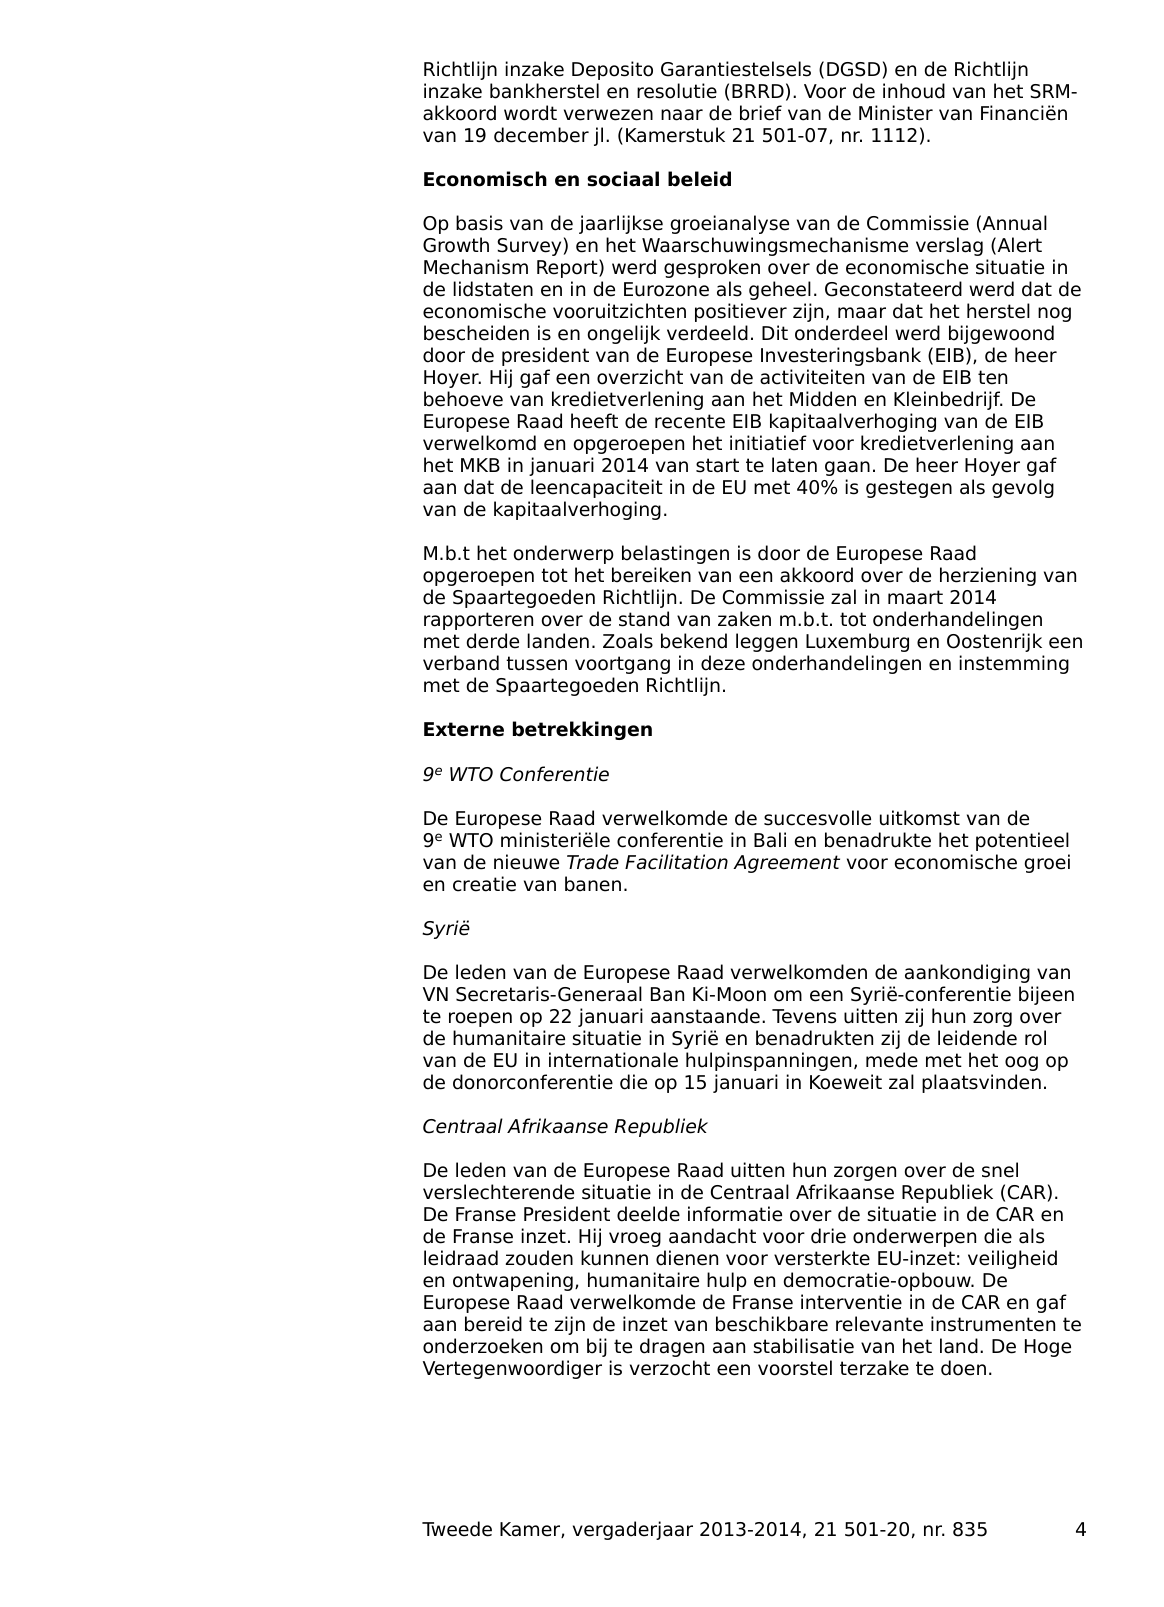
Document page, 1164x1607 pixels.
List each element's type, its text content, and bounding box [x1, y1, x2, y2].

subtitle Externe betrekkingen [422, 719, 1087, 741]
subtitle Centraal Afrikaanse Republiek [422, 1116, 1087, 1138]
text Op basis van de jaarlijkse groeianalyse van de Commissie (Annual Growth Survey) en het Waarschuwingsmechanisme verslag (Alert Mechanism Report) werd gesproken over de economische situatie in de lidstaten en in de Eurozone als geheel. Geconstateerd werd dat de economische vooruitzichten positiever zijn, maar dat het herstel nog bescheiden is en ongelijk verdeeld. Dit onderdeel werd bijgewoond door de president van de Europese Investeringsbank (EIB), de heer Hoyer. Hij gaf een overzicht van de activiteiten van de EIB ten behoeve van kredietverlening aan het Midden en Kleinbedrijf. De Europese Raad heeft de recente EIB kapitaalverhoging van de EIB verwelkomd en opgeroepen het initiatief voor kredietverlening aan het MKB in januari 2014 van start te laten gaan. De heer Hoyer gaf aan dat de leencapaciteit in de EU met 40% is gestegen als gevolg van de kapitaalverhoging. [422, 213, 1087, 521]
subtitle 9e WTO Conferentie [422, 763, 1087, 785]
text De leden van de Europese Raad uitten hun zorgen over de snel verslechterende situatie in de Centraal Afrikaanse Republiek (CAR). De Franse President deelde informatie over de situatie in de CAR en de Franse inzet. Hij vroeg aandacht voor drie onderwerpen die als leidraad zouden kunnen dienen voor versterkte EU-inzet: veiligheid en ontwapening, humanitaire hulp en democratie-opbouw. De Europese Raad verwelkomde de Franse interventie in de CAR en gaf aan bereid te zijn de inzet van beschikbare relevante instrumenten te onderzoeken om bij te dragen aan stabilisatie van het land. De Hoge Vertegenwoordiger is verzocht een voorstel terzake te doen. [422, 1160, 1087, 1380]
subtitle Syrië [422, 918, 1087, 940]
text M.b.t het onderwerp belastingen is door de Europese Raad opgeroepen tot het bereiken van een akkoord over de herziening van de Spaartegoeden Richtlijn. De Commissie zal in maart 2014 rapporteren over de stand van zaken m.b.t. tot onderhandelingen met derde landen. Zoals bekend leggen Luxemburg en Oostenrijk een verband tussen voortgang in deze onderhandelingen en instemming met de Spaartegoeden Richtlijn. [422, 543, 1087, 697]
text De leden van de Europese Raad verwelkomden de aankondiging van VN Secretaris-Generaal Ban Ki-Moon om een Syrië-conferentie bijeen te roepen op 22 januari aanstaande. Tevens uitten zij hun zorg over de humanitaire situatie in Syrië en benadrukten zij de leidende rol van de EU in internationale hulpinspanningen, mede met het oog op de donorconferentie die op 15 januari in Koeweit zal plaatsvinden. [422, 962, 1087, 1094]
text Richtlijn inzake Deposito Garantiestelsels (DGSD) en de Richtlijn inzake bankherstel en resolutie (BRRD). Voor de inhoud van het SRM-akkoord wordt verwezen naar de brief van de Minister van Financiën van 19 december jl. (Kamerstuk 21 501-07, nr. 1112). [422, 59, 1087, 147]
subtitle Economisch en sociaal beleid [422, 169, 1087, 191]
text De Europese Raad verwelkomde de succesvolle uitkomst van de 9e WTO ministeriële conferentie in Bali en benadrukte het potentieel van de nieuwe Trade Facilitation Agreement voor economische groei en creatie van banen. [422, 808, 1087, 896]
